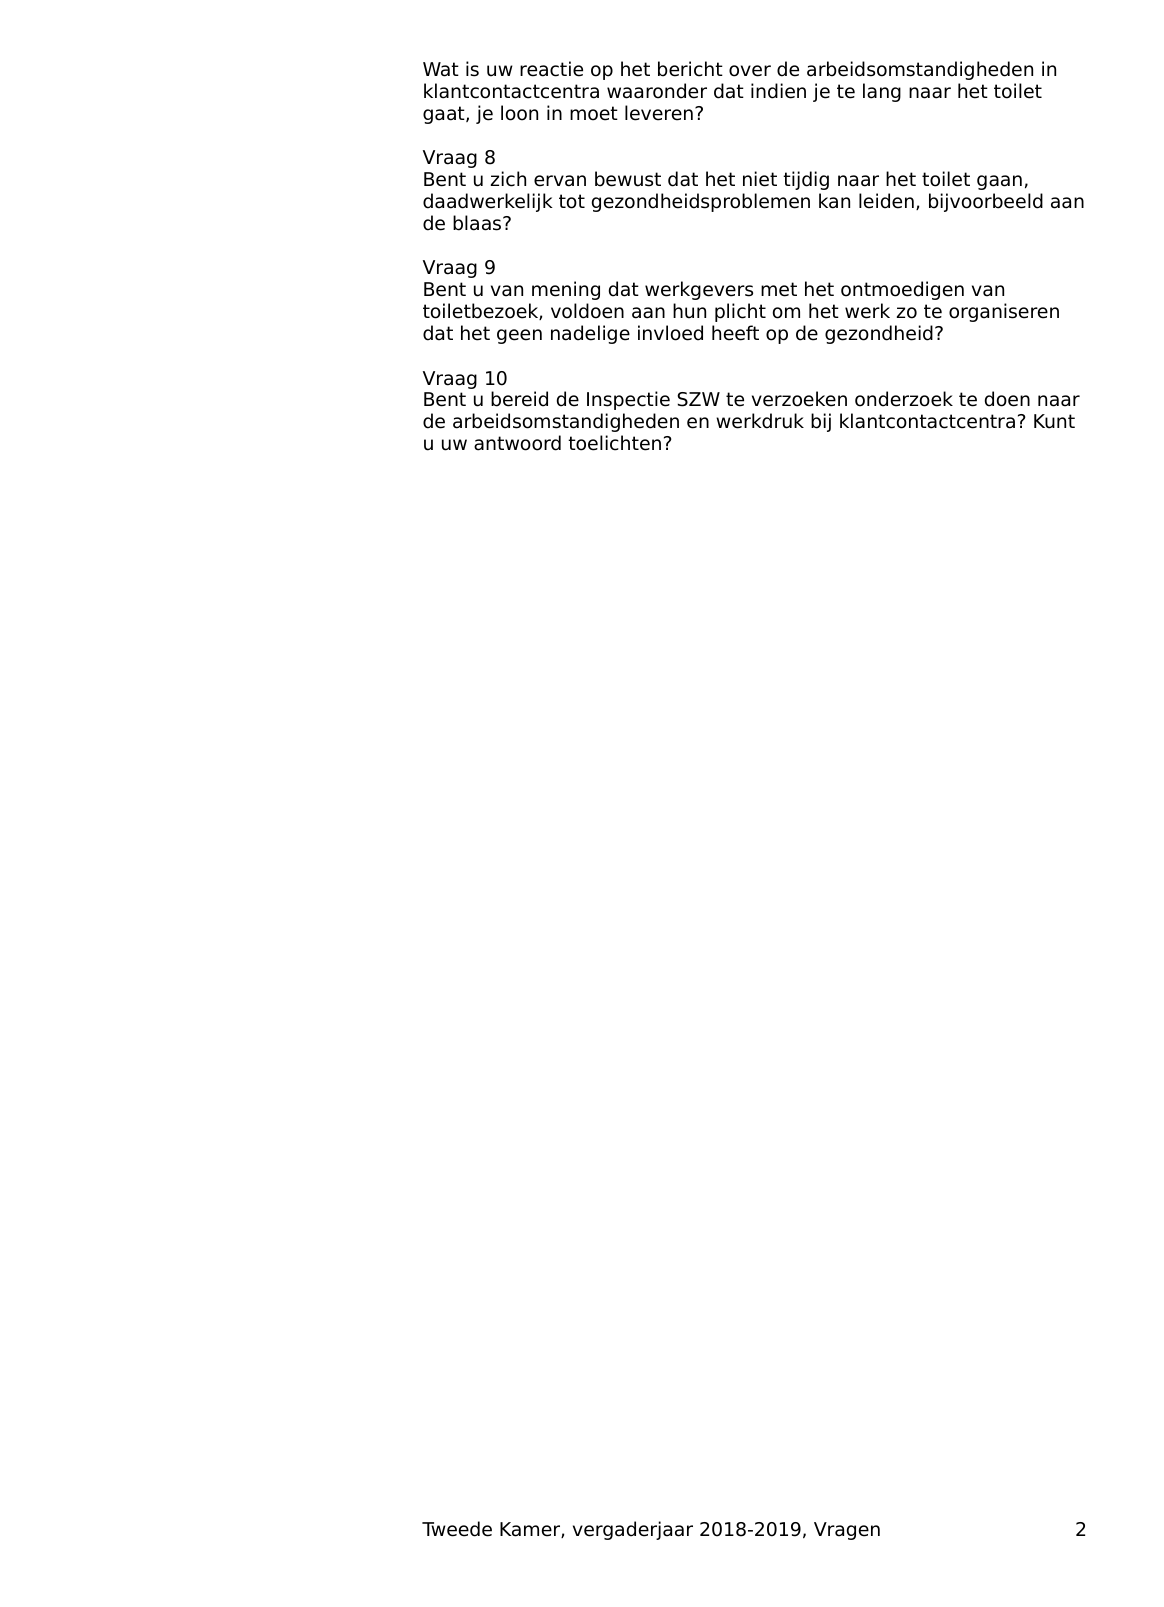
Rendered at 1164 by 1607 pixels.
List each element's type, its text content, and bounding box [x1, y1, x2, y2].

text Vraag 9 [422, 257, 1087, 279]
text Bent u bereid de Inspectie SZW te verzoeken onderzoek te doen naar de arbeidsomstandigheden en werkdruk bij klantcontactcentra? Kunt u uw antwoord toelichten? [422, 389, 1087, 455]
text Vraag 10 [422, 367, 1087, 389]
text Bent u zich ervan bewust dat het niet tijdig naar het toilet gaan, daadwerkelijk tot gezondheidsproblemen kan leiden, bijvoorbeeld aan de blaas? [422, 169, 1087, 235]
text Vraag 8 [422, 147, 1087, 169]
text Bent u van mening dat werkgevers met het ontmoedigen van toiletbezoek, voldoen aan hun plicht om het werk zo te organiseren dat het geen nadelige invloed heeft op de gezondheid? [422, 279, 1087, 345]
text Wat is uw reactie op het bericht over de arbeidsomstandigheden in klantcontactcentra waaronder dat indien je te lang naar het toilet gaat, je loon in moet leveren? [422, 59, 1087, 125]
